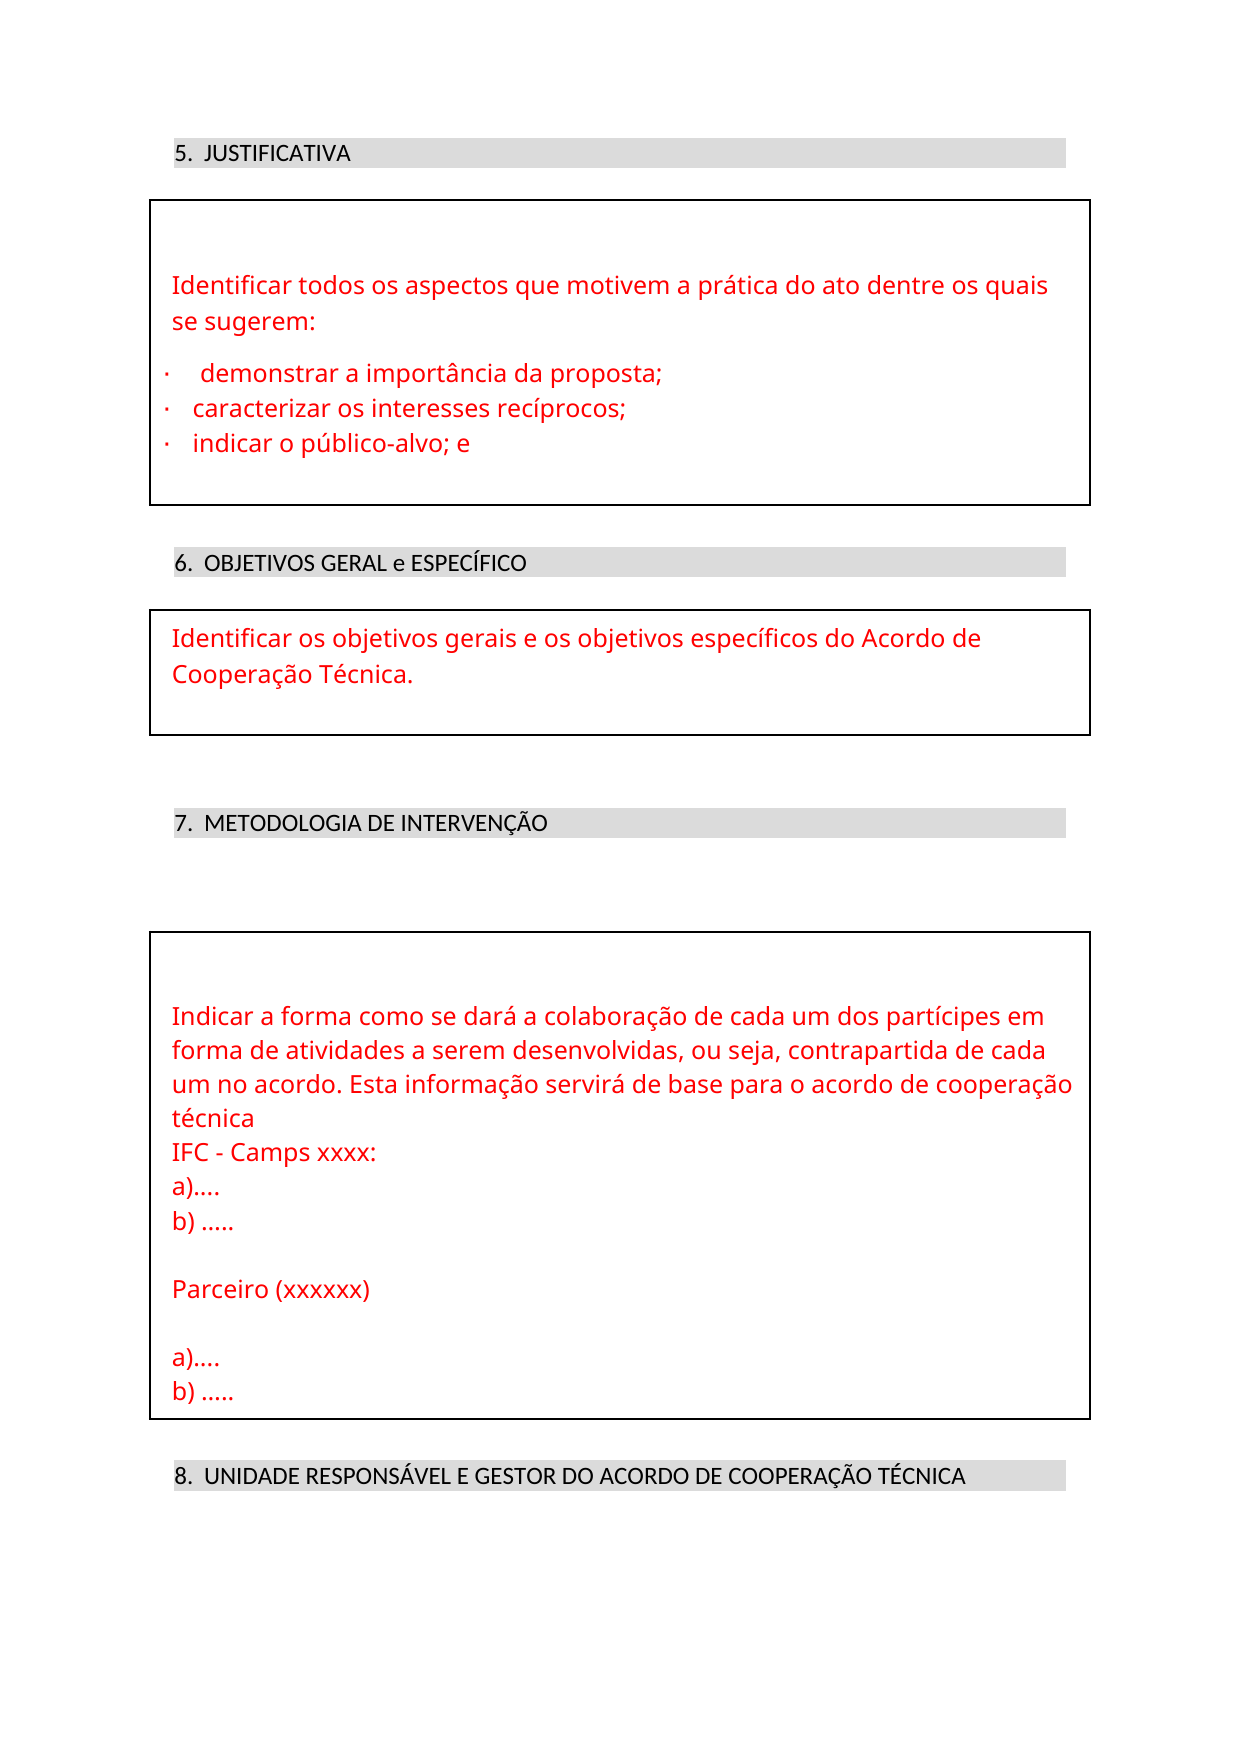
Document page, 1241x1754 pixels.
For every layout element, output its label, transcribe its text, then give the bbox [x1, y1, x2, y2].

subtitle UNIDADE RESPONSÁVEL E GESTOR DO ACORDO DE COOPERAÇÃO TÉCNICA [204, 1460, 1090, 1491]
list OBJETIVOS GERAL e ESPECÍFICO [204, 547, 1090, 577]
table_header Indicar a forma como se dará a colaboração de cada um dos partícipes em forma de atividades a serem desenvolvidas, ou seja, contrapartida de cada um no acordo. Esta informação servirá de base para o acordo de cooperação técnica IFC - Camps xxxx: a).... b) ….. Parceiro (xxxxxx) a).... b) ….. [151, 933, 1089, 1418]
subtitle METODOLOGIA DE INTERVENÇÃO [174, 807, 1090, 838]
table_header Identificar todos os aspectos que motivem a prática do ato dentre os quais se sugerem: demonstrar a importância da proposta; caracterizar os interesses recíprocos; indicar o público-alvo; e [151, 201, 1089, 504]
table_header Identificar os objetivos gerais e os objetivos específicos do Acordo de Cooperação Técnica. [151, 611, 1089, 733]
subtitle JUSTIFICATIVA [174, 137, 1090, 168]
